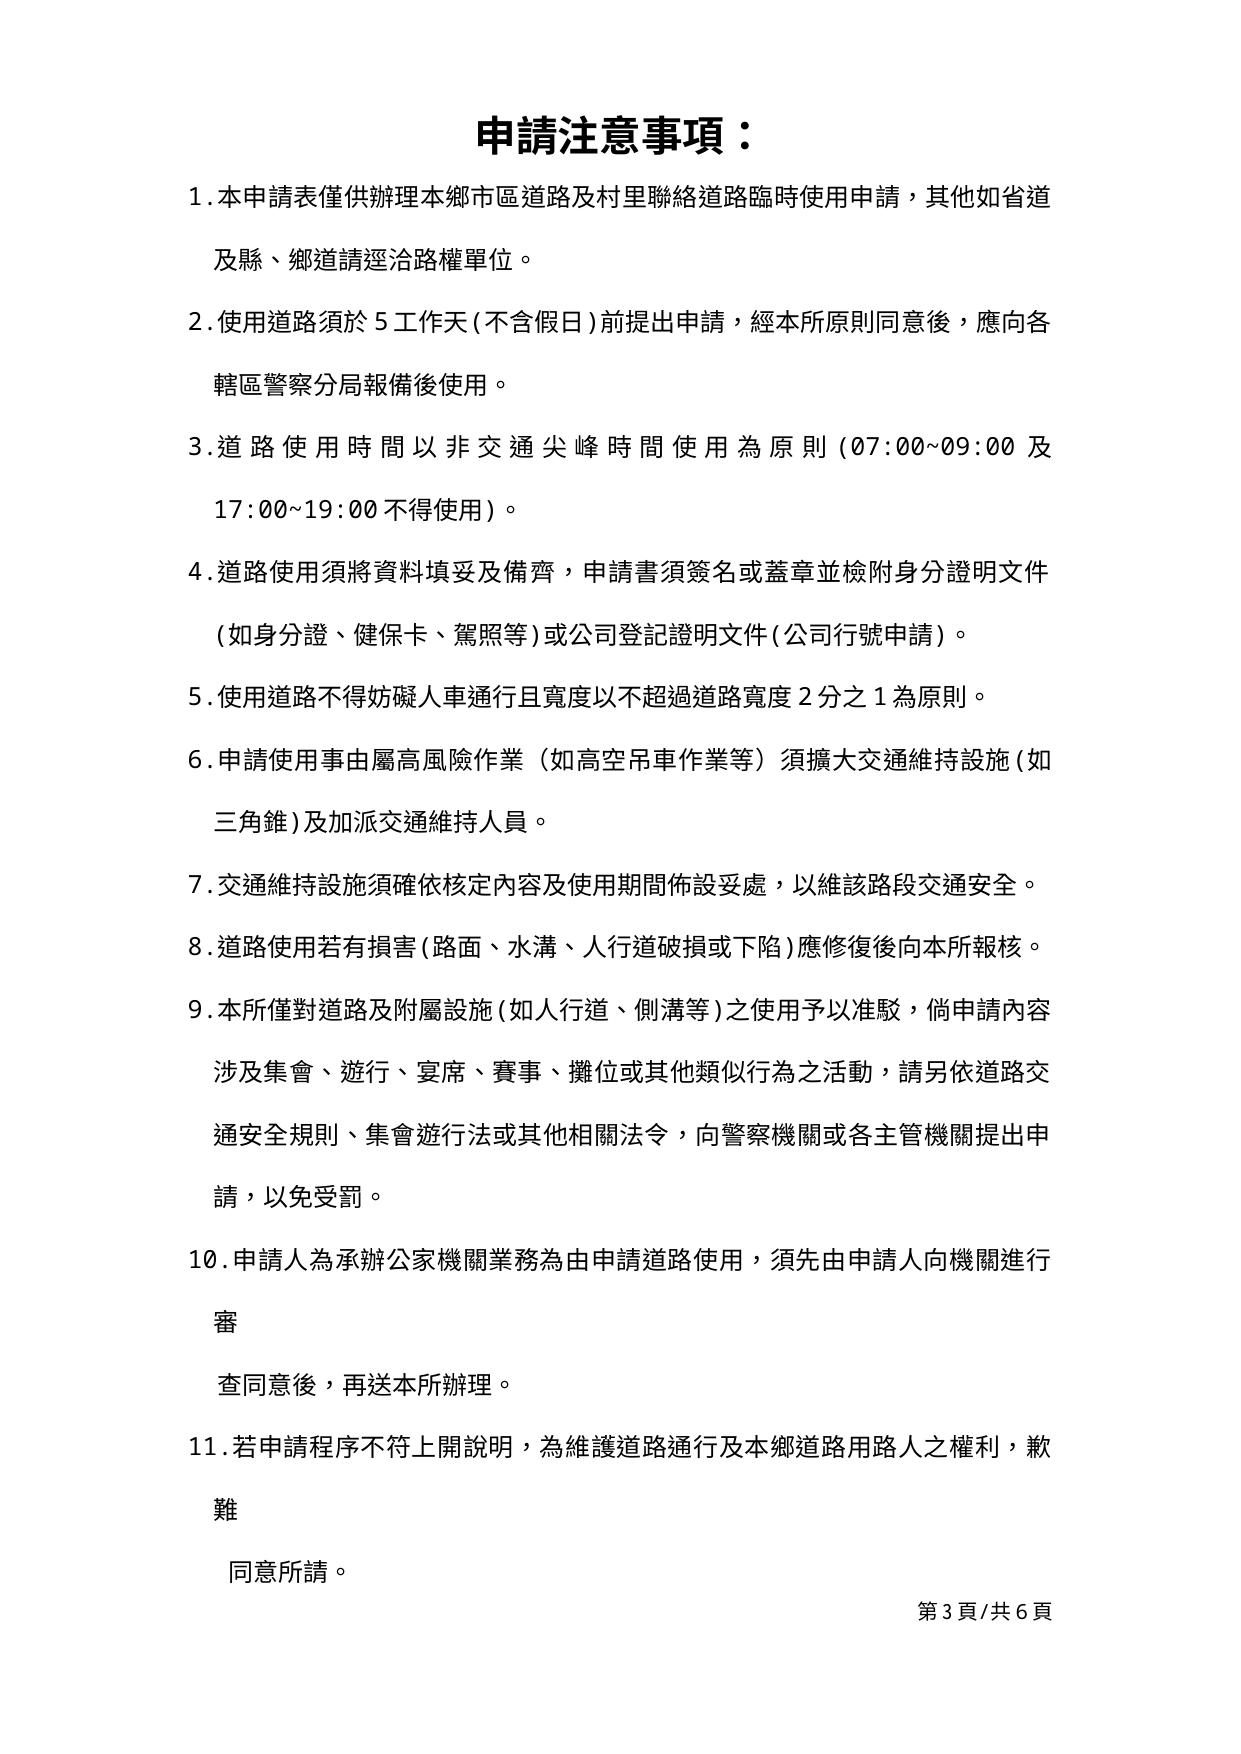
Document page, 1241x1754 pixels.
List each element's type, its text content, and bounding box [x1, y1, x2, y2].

list 道路使用若有損害(路面、水溝、人行道破損或下陷)應修復後向本所報核。 [187, 904, 1053, 967]
list 道路使用時間以非交通尖峰時間使用為原則(07:00~09:00及17:00~19:00不得使用)。 [187, 404, 1053, 529]
list 申請人為承辦公家機關業務為由申請道路使用，須先由申請人向機關進行審 [187, 1217, 1053, 1342]
list 交通維持設施須確依核定內容及使用期間佈設妥處，以維該路段交通安全。 [187, 842, 1053, 904]
list 本所僅對道路及附屬設施(如人行道、側溝等)之使用予以准駁，倘申請內容涉及集會、遊行、宴席、賽事、攤位或其他類似行為之活動，請另依道路交通安全規則、集會遊行法或其他相關法令，向警察機關或各主管機關提出申請，以免受罰。 [187, 967, 1053, 1217]
list 使用道路須於5工作天(不含假日)前提出申請，經本所原則同意後，應向各轄區警察分局報備後使用。 [187, 279, 1053, 404]
text 申請注意事項： [187, 92, 1053, 154]
list 使用道路不得妨礙人車通行且寬度以不超過道路寬度2分之1為原則。 [187, 654, 1053, 717]
list 本申請表僅供辦理本鄉市區道路及村里聯絡道路臨時使用申請，其他如省道及縣、鄉道請逕洽路權單位。 [187, 154, 1053, 279]
list 申請使用事由屬高風險作業（如高空吊車作業等）須擴大交通維持設施(如三角錐)及加派交通維持人員。 [187, 717, 1053, 842]
text 同意所請。 [213, 1529, 1053, 1592]
text 查同意後，再送本所辦理。 [213, 1342, 1053, 1404]
list 若申請程序不符上開說明，為維護道路通行及本鄉道路用路人之權利，歉難 [187, 1404, 1053, 1529]
list 道路使用須將資料填妥及備齊，申請書須簽名或蓋章並檢附身分證明文件(如身分證、健保卡、駕照等)或公司登記證明文件(公司行號申請)。 [187, 529, 1053, 654]
